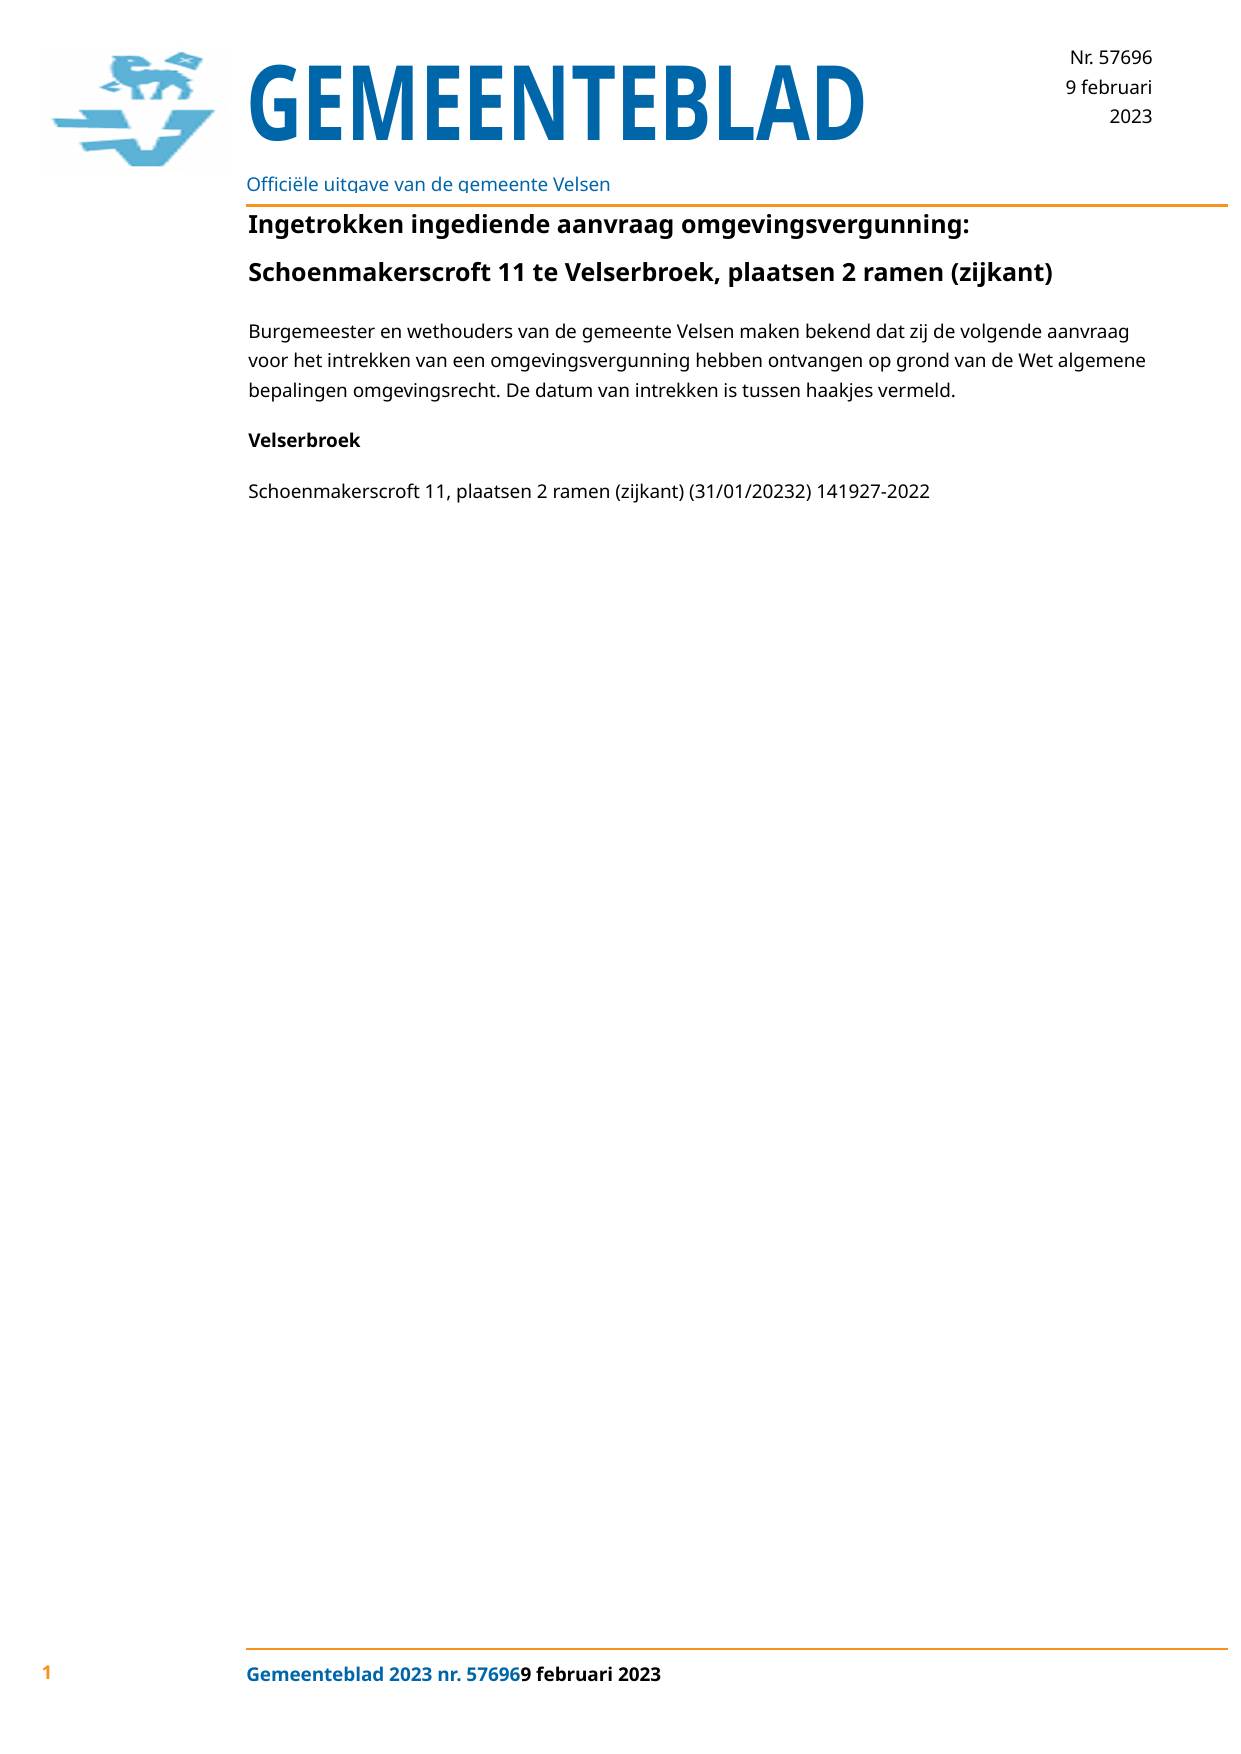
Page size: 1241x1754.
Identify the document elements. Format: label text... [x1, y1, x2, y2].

picture [41, 47, 231, 172]
text Ingetrokken ingediende aanvraag omgevingsvergunning: Schoenmakerscroft 11 te Velserbroek, plaatsen 2 ramen (zijkant) [248, 207, 1152, 288]
text Velserbroek [248, 427, 1152, 453]
text Burgemeester en wethouders van de gemeente Velsen maken bekend dat zij de volgende aanvraag voor het intrekken van een omgevingsvergunning hebben ontvangen op grond van de Wet algemene bepalingen omgevingsrecht. De datum van intrekken is tussen haakjes vermeld. [248, 318, 1152, 403]
text Schoenmakerscroft 11, plaatsen 2 ramen (zijkant) (31/01/20232) 141927-2022 [248, 478, 1152, 504]
